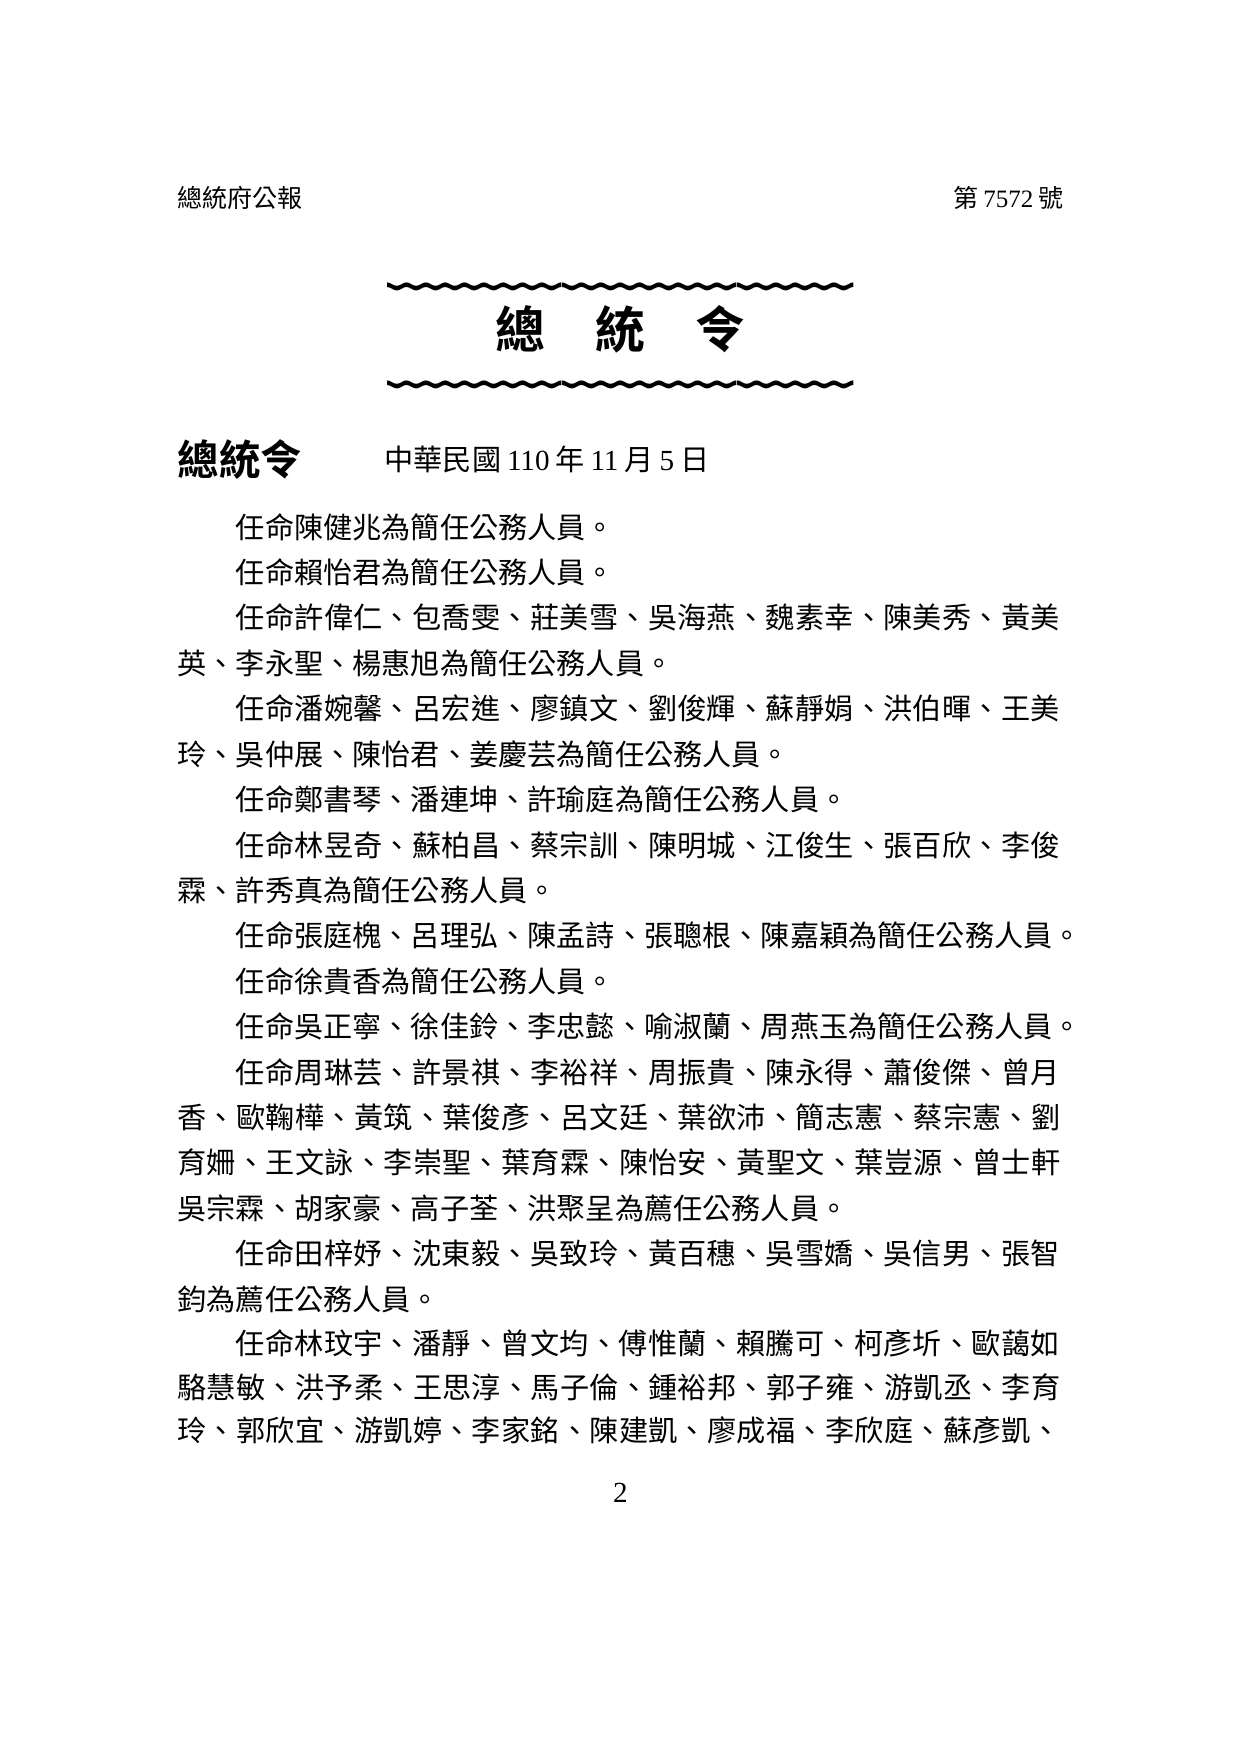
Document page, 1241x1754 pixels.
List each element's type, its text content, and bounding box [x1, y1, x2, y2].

text 任命周琳芸、許景祺、李裕祥、周振貴、陳永得、蕭俊傑、曾月香、歐鞠樺、黃筑、葉俊彥、呂文廷、葉欲沛、簡志憲、蔡宗憲、劉育姍、王文詠、李崇聖、葉育霖、陳怡安、黃聖文、葉豈源、曾士軒、吳宗霖、胡家豪、高子荃、洪聚呈為薦任公務人員。 [177, 1047, 1063, 1228]
text 任命林昱奇、蘇柏昌、蔡宗訓、陳明城、江俊生、張百欣、李俊霖、許秀真為簡任公務人員。 [177, 820, 1063, 911]
text 總統令 [177, 291, 1063, 363]
text 任命潘婉馨、呂宏進、廖鎮文、劉俊輝、蘇靜娟、洪伯暉、王美玲、吳仲展、陳怡君、姜慶芸為簡任公務人員。 [177, 683, 1063, 774]
text 任命鄭書琴、潘連坤、許瑜庭為簡任公務人員。 [177, 774, 1063, 820]
text 任命許偉仁、包喬雯、莊美雪、吳海燕、魏素幸、陳美秀、黃美英、李永聖、楊惠旭為簡任公務人員。 [177, 593, 1063, 683]
table_header 中華民國110年11月5日 [381, 413, 877, 502]
text 任命林玟宇、潘靜、曾文均、傅惟蘭、賴騰可、柯彥圻、歐藹如、駱慧敏、洪予柔、王思淳、馬子倫、鍾裕邦、郭子雍、游凱丞、李育玲、郭欣宜、游凱婷、李家銘、陳建凱、廖成福、李欣庭、蘇彥凱、吳玉芬、蕭銘、黃冠博、陳柏屹、蘇靖雅、蘇奕安、林振祥、劉迪瑋、曾祥任、張楷翊、胡雅嘉、林奕延、王韋婕、郭婕、徐佩瑜、李昉、李昀儒、趙宇萱、張雅筑、孫鈺媚、胡淑萱、謝欣倫、邵廷軒、蔡展隆、尹昌明、楊翔竣、賴怡君、何鈺柏、陳一銘、徐翊豪、唐昱君、胡艷、段宜辰、林大慶、涂睿涵、陳信佑、王若穎、許文廷、周子豪、馮振宇、張展鳴、陳政倡、韓學舉、李忠賢、張永錦、林丞偉、許智全、李翊揚、林宗暉、盧玫樺、黃曼琳、鍾惠娟為薦任公務人員。 [177, 1319, 1063, 1451]
text 任命賴怡君為簡任公務人員。 [177, 547, 1063, 593]
text 任命徐貴香為簡任公務人員。 [177, 956, 1063, 1001]
text 任命田梓妤、沈東毅、吳致玲、黃百穗、吳雪嬌、吳信男、張智鈞為薦任公務人員。 [177, 1228, 1063, 1319]
table_header 總統令 [174, 413, 381, 502]
text 任命吳正寧、徐佳鈴、李忠懿、喻淑蘭、周燕玉為簡任公務人員。 [177, 1001, 1063, 1047]
text 任命陳健兆為簡任公務人員。 [177, 502, 1063, 547]
text 任命張庭槐、呂理弘、陳孟詩、張聰根、陳嘉穎為簡任公務人員。 [177, 911, 1063, 956]
text ﹏﹏﹏﹏﹏﹏﹏﹏ [177, 266, 1063, 291]
text ﹏﹏﹏﹏﹏﹏﹏﹏ [177, 363, 1063, 388]
